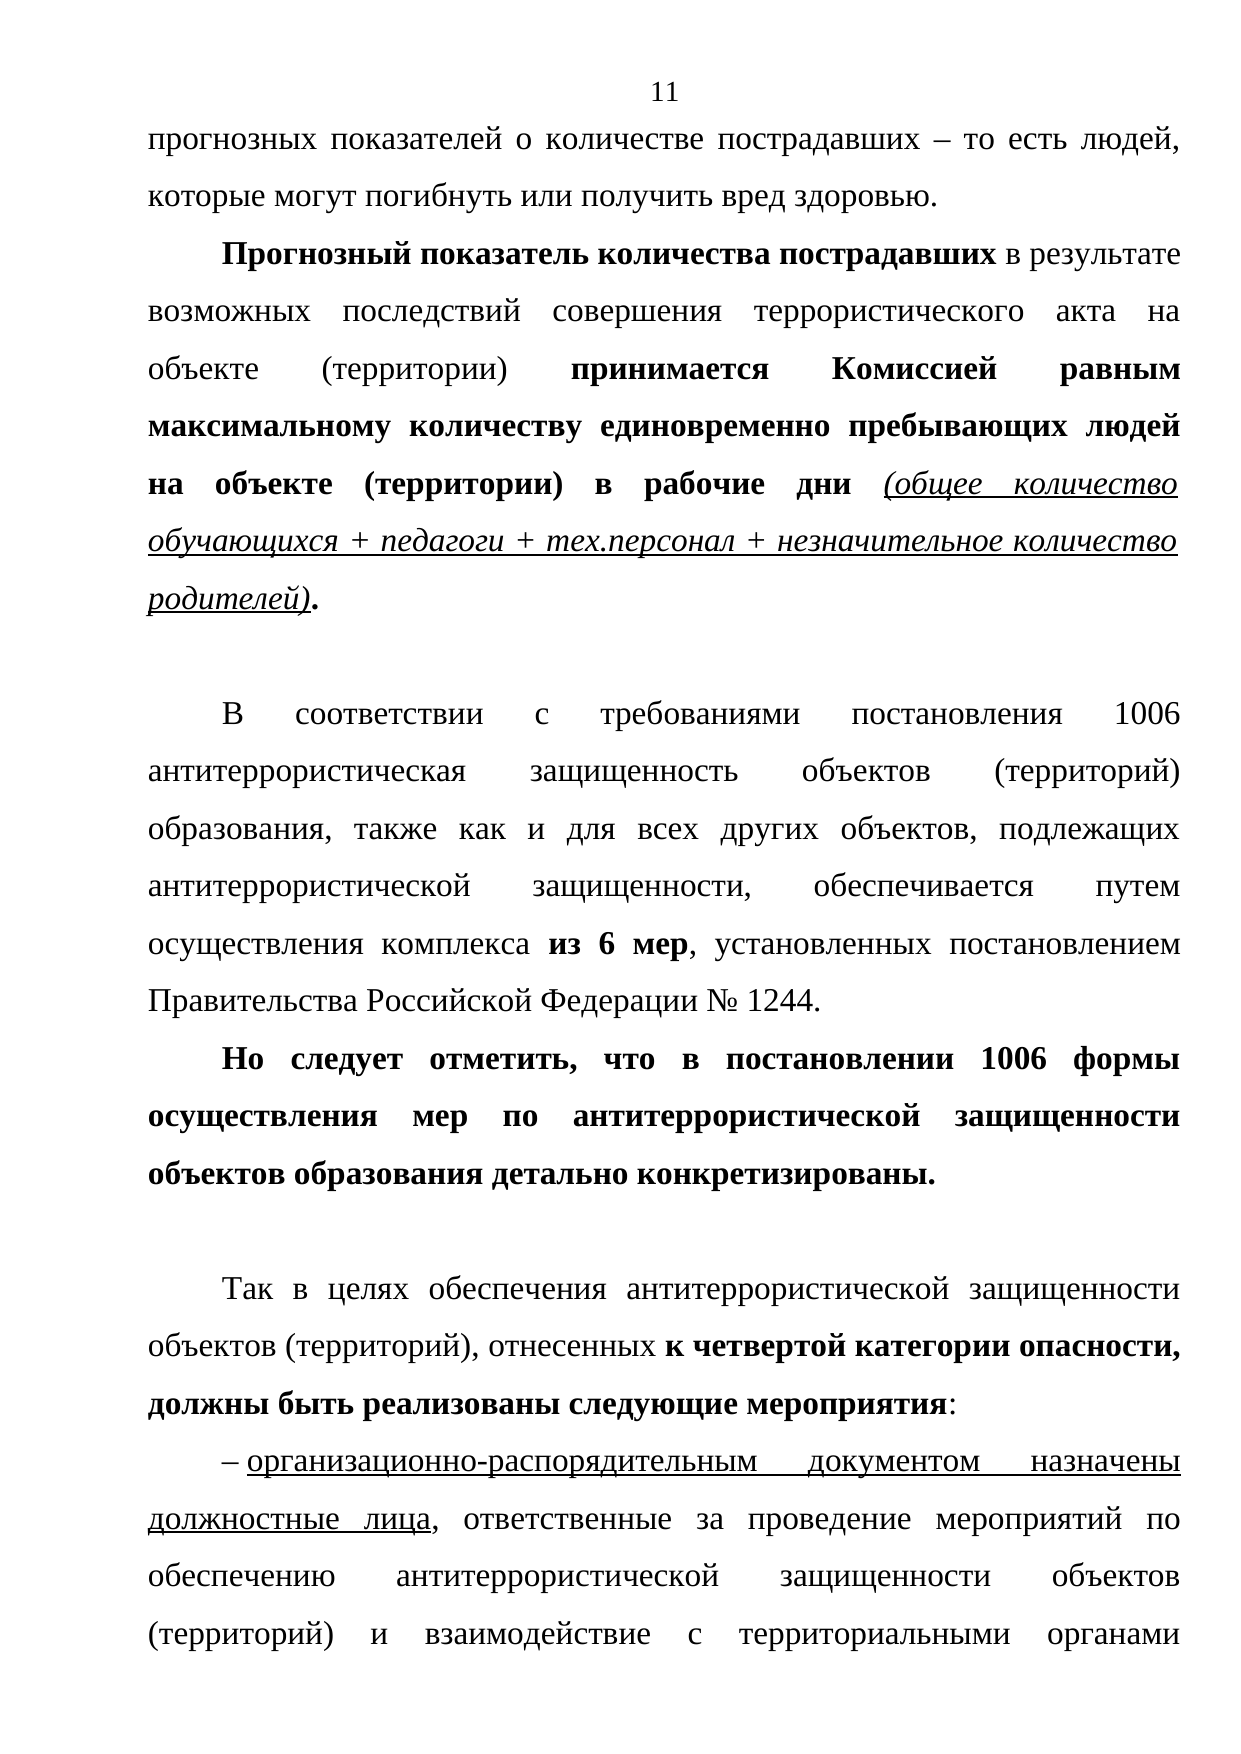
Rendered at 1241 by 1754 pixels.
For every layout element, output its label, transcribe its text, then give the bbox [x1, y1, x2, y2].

text Прогнозный показатель количества пострадавших в результате возможных последствий совершения террористического акта на объекте (территории) принимается Комиссией равным максимальному количеству единовременно пребывающих людей на объекте (территории) в рабочие дни (общее количество обучающихся + педагоги + тех.персонал + незначительное количество родителей). [148, 233, 1181, 616]
text Но следует отметить, что в постановлении 1006 формы осуществления мер по антитеррористической защищенности объектов образования детально конкретизированы. [148, 1038, 1181, 1191]
text Так в целях обеспечения антитеррористической защищенности объектов (территорий), отнесенных к четвертой категории опасности, должны быть реализованы следующие мероприятия: [148, 1268, 1181, 1421]
text прогнозных показателей о количестве пострадавших – то есть людей, которые могут погибнуть или получить вред здоровью. [148, 118, 1181, 214]
text – организационно-распорядительным документом назначены должностные лица, ответственные за проведение мероприятий по обеспечению антитеррористической защищенности объектов (территорий) и взаимодействие с территориальными органами [148, 1441, 1181, 1651]
text В соответствии с требованиями постановления 1006 антитеррористическая защищенность объектов (территорий) образования, также как и для всех других объектов, подлежащих антитеррористической защищенности, обеспечивается путем осуществления комплекса из 6 мер, установленных постановлением Правительства Российской Федерации № 1244. [148, 693, 1181, 1019]
